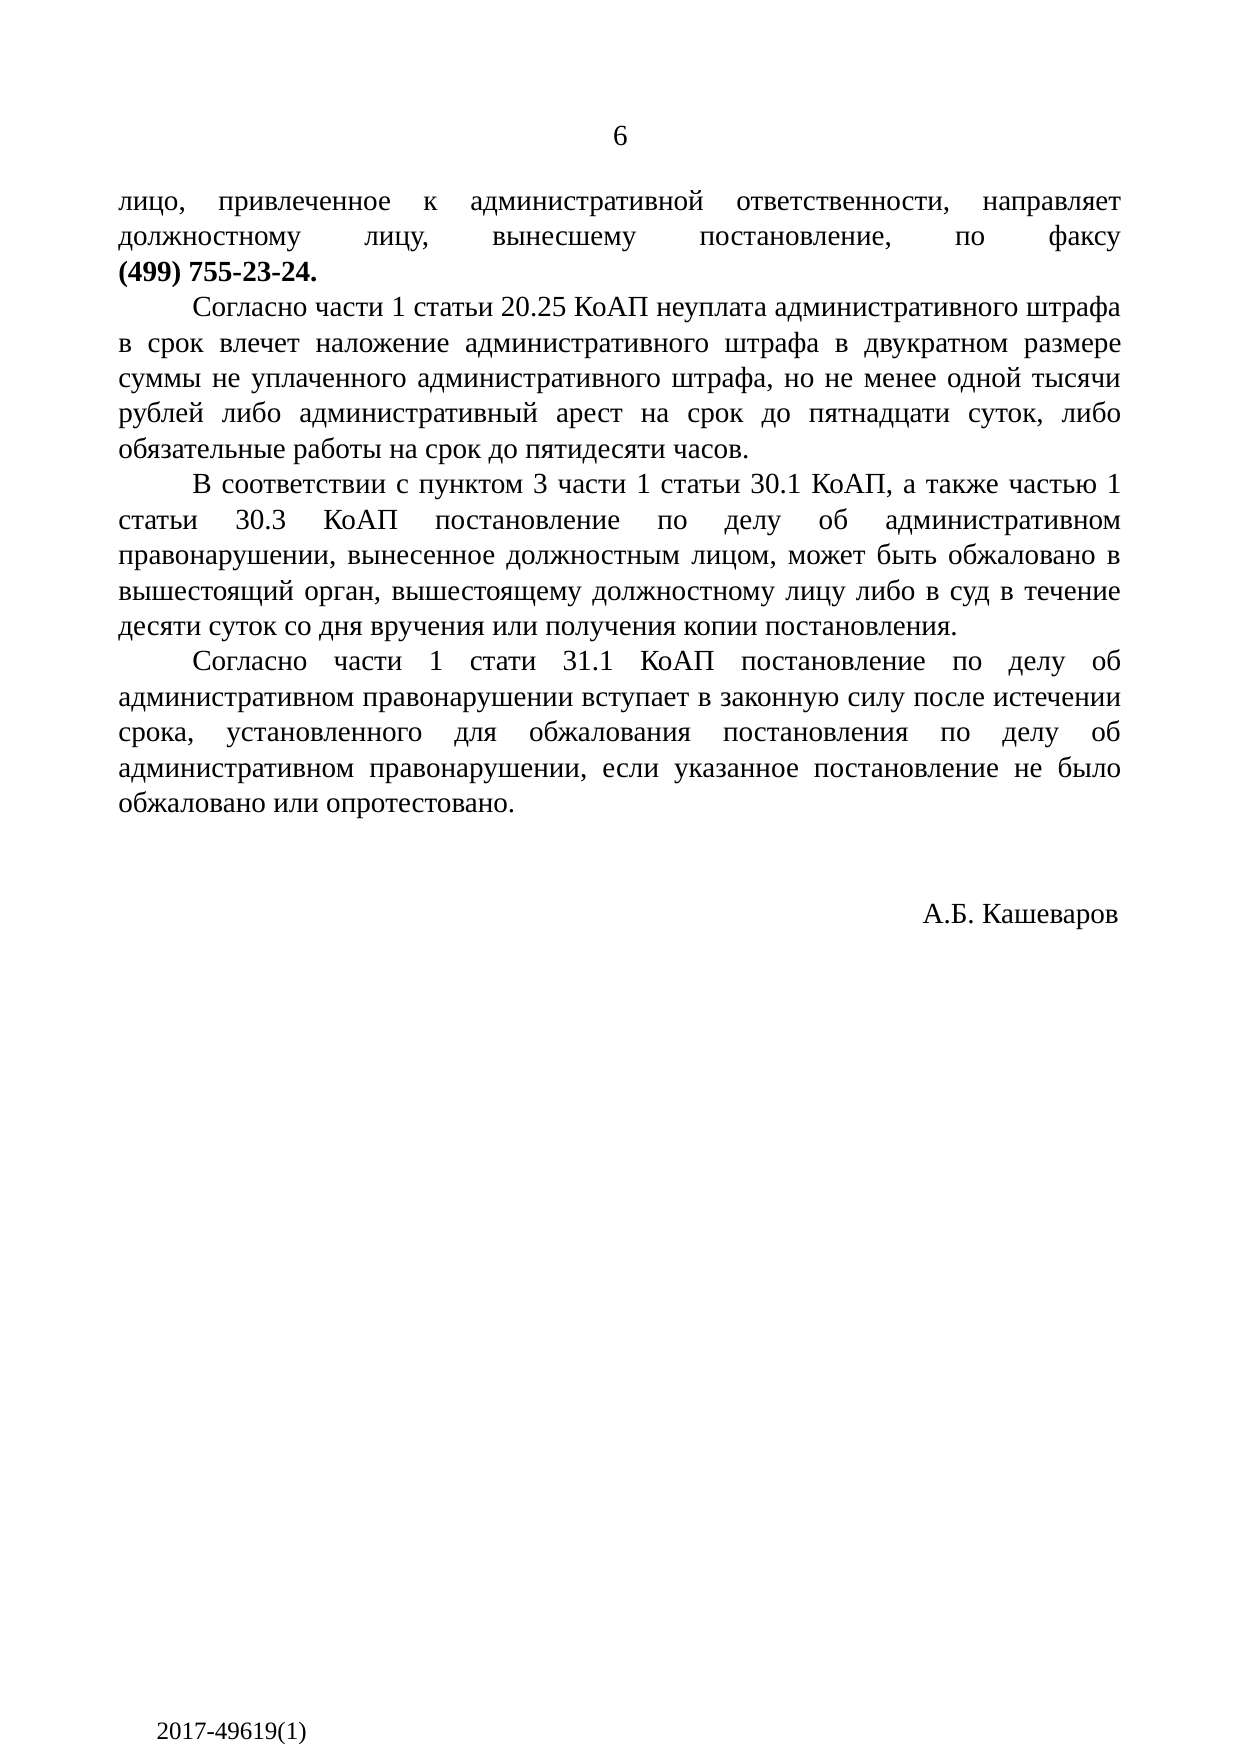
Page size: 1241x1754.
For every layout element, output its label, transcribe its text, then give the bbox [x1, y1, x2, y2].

text лицо, привлеченное к административной ответственности, направляет должностному лицу, вынесшему постановление, по факсу (499) 755-23-24. [118, 181, 1122, 287]
text Согласно части 1 статьи 20.25 КоАП неуплата административного штрафа в срок влечет наложение административного штрафа в двукратном размере суммы не уплаченного административного штрафа, но не менее одной тысячи рублей либо административный арест на срок до пятнадцати суток, либо обязательные работы на срок до пятидесяти часов. [118, 287, 1122, 464]
text Согласно части 1 стати 31.1 КоАП постановление по делу об административном правонарушении вступает в законную силу после истечении срока, установленного для обжалования постановления по делу об административном правонарушении, если указанное постановление не было обжаловано или опротестовано. [118, 642, 1122, 819]
text В соответствии с пунктом 3 части 1 статьи 30.1 КоАП, а также частью 1 статьи 30.3 КоАП постановление по делу об административном правонарушении, вынесенное должностным лицом, может быть обжаловано в вышестоящий орган, вышестоящему должностному лицу либо в суд в течение десяти суток со дня вручения или получения копии постановления. [118, 464, 1122, 642]
text А.Б. Кашеваров [118, 892, 1122, 930]
